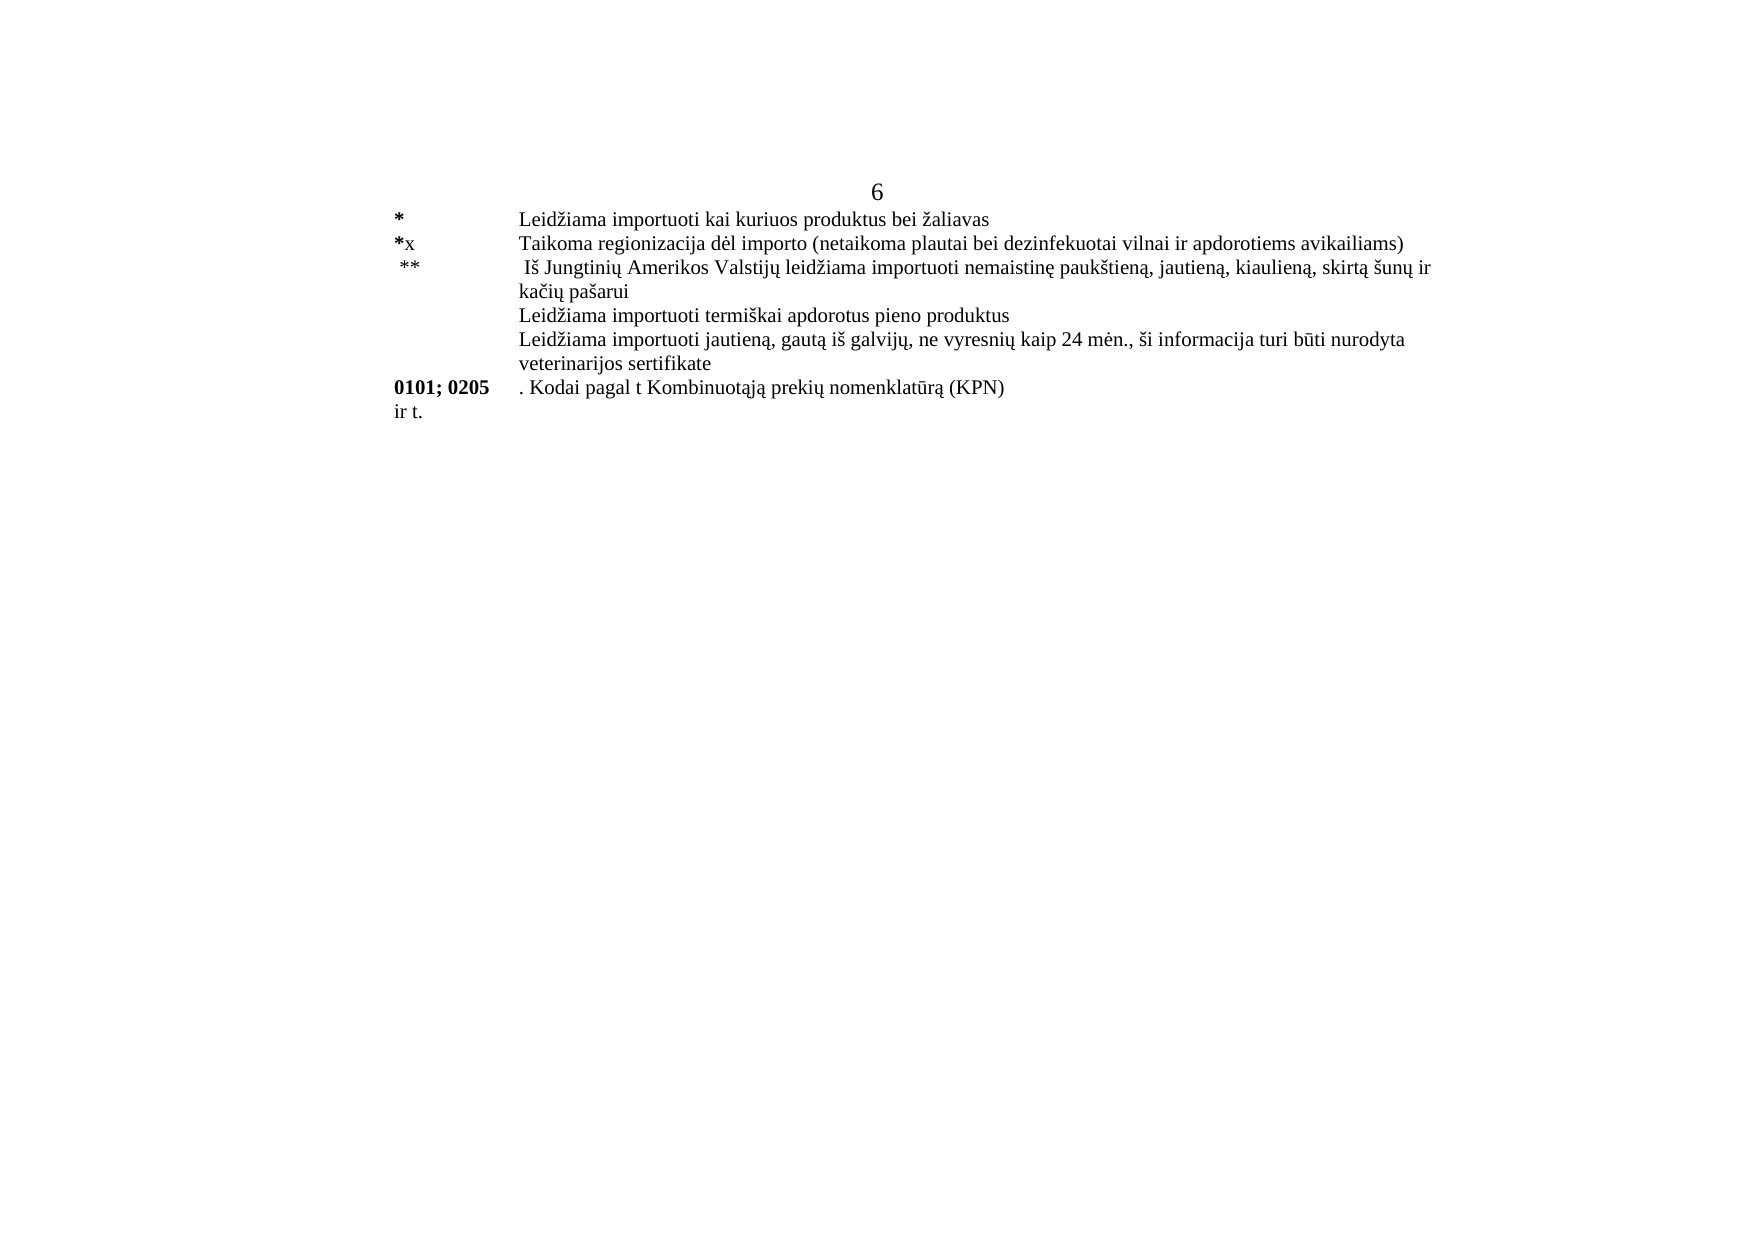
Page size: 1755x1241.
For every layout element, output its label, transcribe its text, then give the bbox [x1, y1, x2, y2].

table_cell * [383, 207, 507, 231]
table_cell Leidžiama importuoti termiškai apdorotus pieno produktus [508, 303, 1486, 327]
table_cell [270, 327, 383, 351]
table_cell [270, 207, 383, 231]
table_cell [383, 351, 507, 375]
table_cell [270, 255, 383, 303]
table_cell *x [383, 231, 507, 255]
table_cell Iš Jungtinių Amerikos Valstijų leidžiama importuoti nemaistinę paukštieną, jautieną, kiaulieną, skirtą šunų ir kačių pašarui [508, 255, 1486, 303]
table_cell . Kodai pagal t Kombinuotąją prekių nomenklatūrą (KPN) [508, 375, 1486, 423]
table_cell [383, 303, 507, 327]
table_cell Leidžiama importuoti kai kuriuos produktus bei žaliavas [508, 207, 1486, 231]
table_cell Leidžiama importuoti jautieną, gautą iš galvijų, ne vyresnių kaip 24 mėn., ši informacija turi būti nurodyta [508, 327, 1486, 351]
table_cell [270, 231, 383, 255]
table_cell [270, 303, 383, 327]
table_cell 0101; 0205 ir t. [383, 375, 507, 423]
table_cell ** [383, 255, 507, 303]
table_cell [270, 375, 383, 423]
table_cell veterinarijos sertifikate [508, 351, 1486, 375]
table_cell [383, 327, 507, 351]
table_cell [270, 351, 383, 375]
table_cell Taikoma regionizacija dėl importo (netaikoma plautai bei dezinfekuotai vilnai ir apdorotiems avikailiams) [508, 231, 1486, 255]
